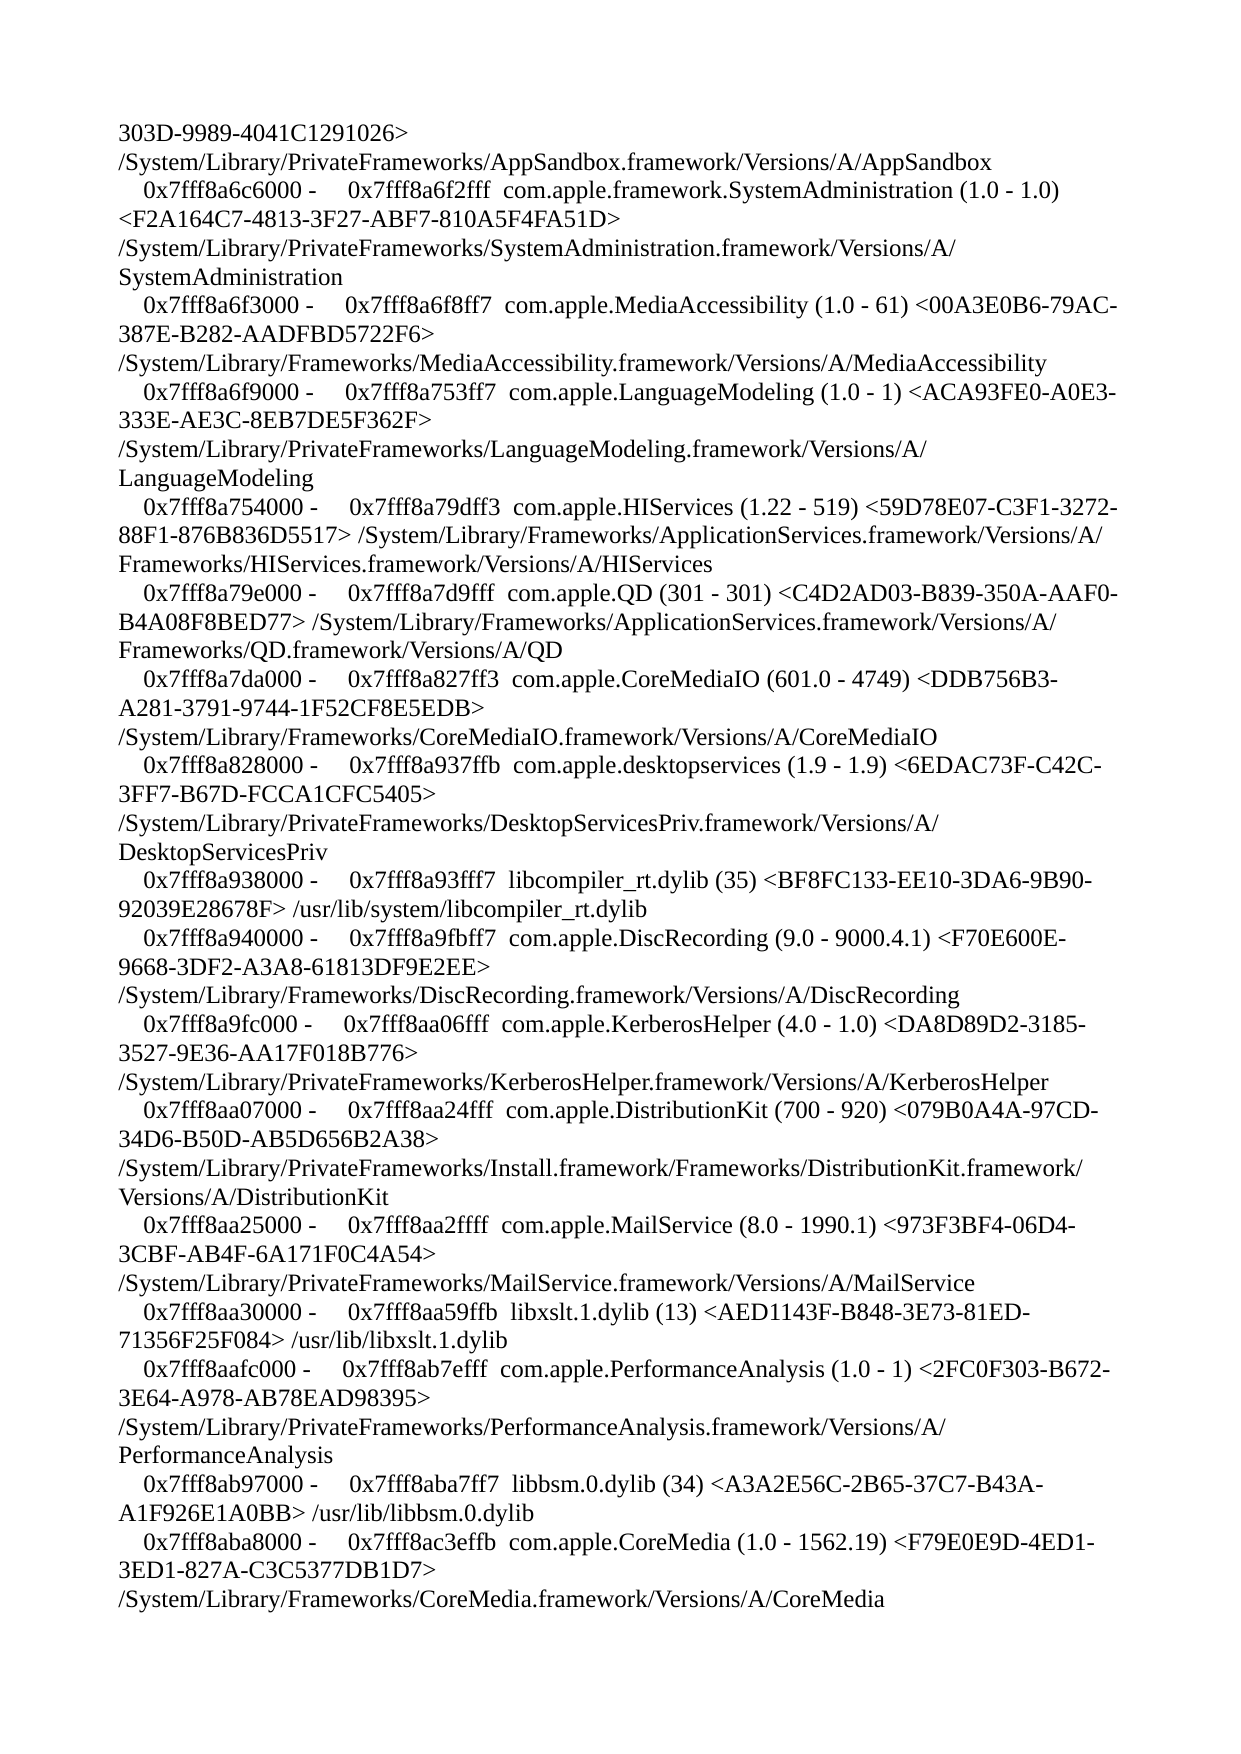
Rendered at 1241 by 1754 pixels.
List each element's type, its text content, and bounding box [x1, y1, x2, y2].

text 0x7fff8a6c6000 - 0x7fff8a6f2fff com.apple.framework.SystemAdministration (1.0 - 1.0) <F2A164C7-4813-3F27-ABF7-810A5F4FA51D> /System/Library/PrivateFrameworks/SystemAdministration.framework/Versions/A/SystemAdministration [118, 176, 1122, 291]
text 0x7fff8a9fc000 - 0x7fff8aa06fff com.apple.KerberosHelper (4.0 - 1.0) <DA8D89D2-3185-3527-9E36-AA17F018B776> /System/Library/PrivateFrameworks/KerberosHelper.framework/Versions/A/KerberosHelper [118, 1009, 1122, 1096]
text 0x7fff8a754000 - 0x7fff8a79dff3 com.apple.HIServices (1.22 - 519) <59D78E07-C3F1-3272-88F1-876B836D5517> /System/Library/Frameworks/ApplicationServices.framework/Versions/A/Frameworks/HIServices.framework/Versions/A/HIServices [118, 492, 1122, 578]
text 0x7fff8aa30000 - 0x7fff8aa59ffb libxslt.1.dylib (13) <AED1143F-B848-3E73-81ED-71356F25F084> /usr/lib/libxslt.1.dylib [118, 1297, 1122, 1354]
text 0x7fff8aba8000 - 0x7fff8ac3effb com.apple.CoreMedia (1.0 - 1562.19) <F79E0E9D-4ED1-3ED1-827A-C3C5377DB1D7> /System/Library/Frameworks/CoreMedia.framework/Versions/A/CoreMedia [118, 1527, 1122, 1613]
text 0x7fff8a7da000 - 0x7fff8a827ff3 com.apple.CoreMediaIO (601.0 - 4749) <DDB756B3-A281-3791-9744-1F52CF8E5EDB> /System/Library/Frameworks/CoreMediaIO.framework/Versions/A/CoreMediaIO [118, 664, 1122, 751]
text 0x7fff8aa07000 - 0x7fff8aa24fff com.apple.DistributionKit (700 - 920) <079B0A4A-97CD-34D6-B50D-AB5D656B2A38> /System/Library/PrivateFrameworks/Install.framework/Frameworks/DistributionKit.framework/Versions/A/DistributionKit [118, 1096, 1122, 1211]
text 0x7fff8a79e000 - 0x7fff8a7d9fff com.apple.QD (301 - 301) <C4D2AD03-B839-350A-AAF0-B4A08F8BED77> /System/Library/Frameworks/ApplicationServices.framework/Versions/A/Frameworks/QD.framework/Versions/A/QD [118, 578, 1122, 664]
text 0x7fff8aafc000 - 0x7fff8ab7efff com.apple.PerformanceAnalysis (1.0 - 1) <2FC0F303-B672-3E64-A978-AB78EAD98395> /System/Library/PrivateFrameworks/PerformanceAnalysis.framework/Versions/A/PerformanceAnalysis [118, 1354, 1122, 1469]
text 0x7fff8aa25000 - 0x7fff8aa2ffff com.apple.MailService (8.0 - 1990.1) <973F3BF4-06D4-3CBF-AB4F-6A171F0C4A54> /System/Library/PrivateFrameworks/MailService.framework/Versions/A/MailService [118, 1211, 1122, 1297]
text 0x7fff8a938000 - 0x7fff8a93fff7 libcompiler_rt.dylib (35) <BF8FC133-EE10-3DA6-9B90-92039E28678F> /usr/lib/system/libcompiler_rt.dylib [118, 866, 1122, 923]
text 303D-9989-4041C1291026> /System/Library/PrivateFrameworks/AppSandbox.framework/Versions/A/AppSandbox [118, 118, 1122, 176]
text 0x7fff8ab97000 - 0x7fff8aba7ff7 libbsm.0.dylib (34) <A3A2E56C-2B65-37C7-B43A-A1F926E1A0BB> /usr/lib/libbsm.0.dylib [118, 1469, 1122, 1527]
text 0x7fff8a828000 - 0x7fff8a937ffb com.apple.desktopservices (1.9 - 1.9) <6EDAC73F-C42C-3FF7-B67D-FCCA1CFC5405> /System/Library/PrivateFrameworks/DesktopServicesPriv.framework/Versions/A/DesktopServicesPriv [118, 751, 1122, 866]
text 0x7fff8a940000 - 0x7fff8a9fbff7 com.apple.DiscRecording (9.0 - 9000.4.1) <F70E600E-9668-3DF2-A3A8-61813DF9E2EE> /System/Library/Frameworks/DiscRecording.framework/Versions/A/DiscRecording [118, 923, 1122, 1009]
text 0x7fff8a6f3000 - 0x7fff8a6f8ff7 com.apple.MediaAccessibility (1.0 - 61) <00A3E0B6-79AC-387E-B282-AADFBD5722F6> /System/Library/Frameworks/MediaAccessibility.framework/Versions/A/MediaAccessibility [118, 291, 1122, 377]
text 0x7fff8a6f9000 - 0x7fff8a753ff7 com.apple.LanguageModeling (1.0 - 1) <ACA93FE0-A0E3-333E-AE3C-8EB7DE5F362F> /System/Library/PrivateFrameworks/LanguageModeling.framework/Versions/A/LanguageModeling [118, 377, 1122, 492]
